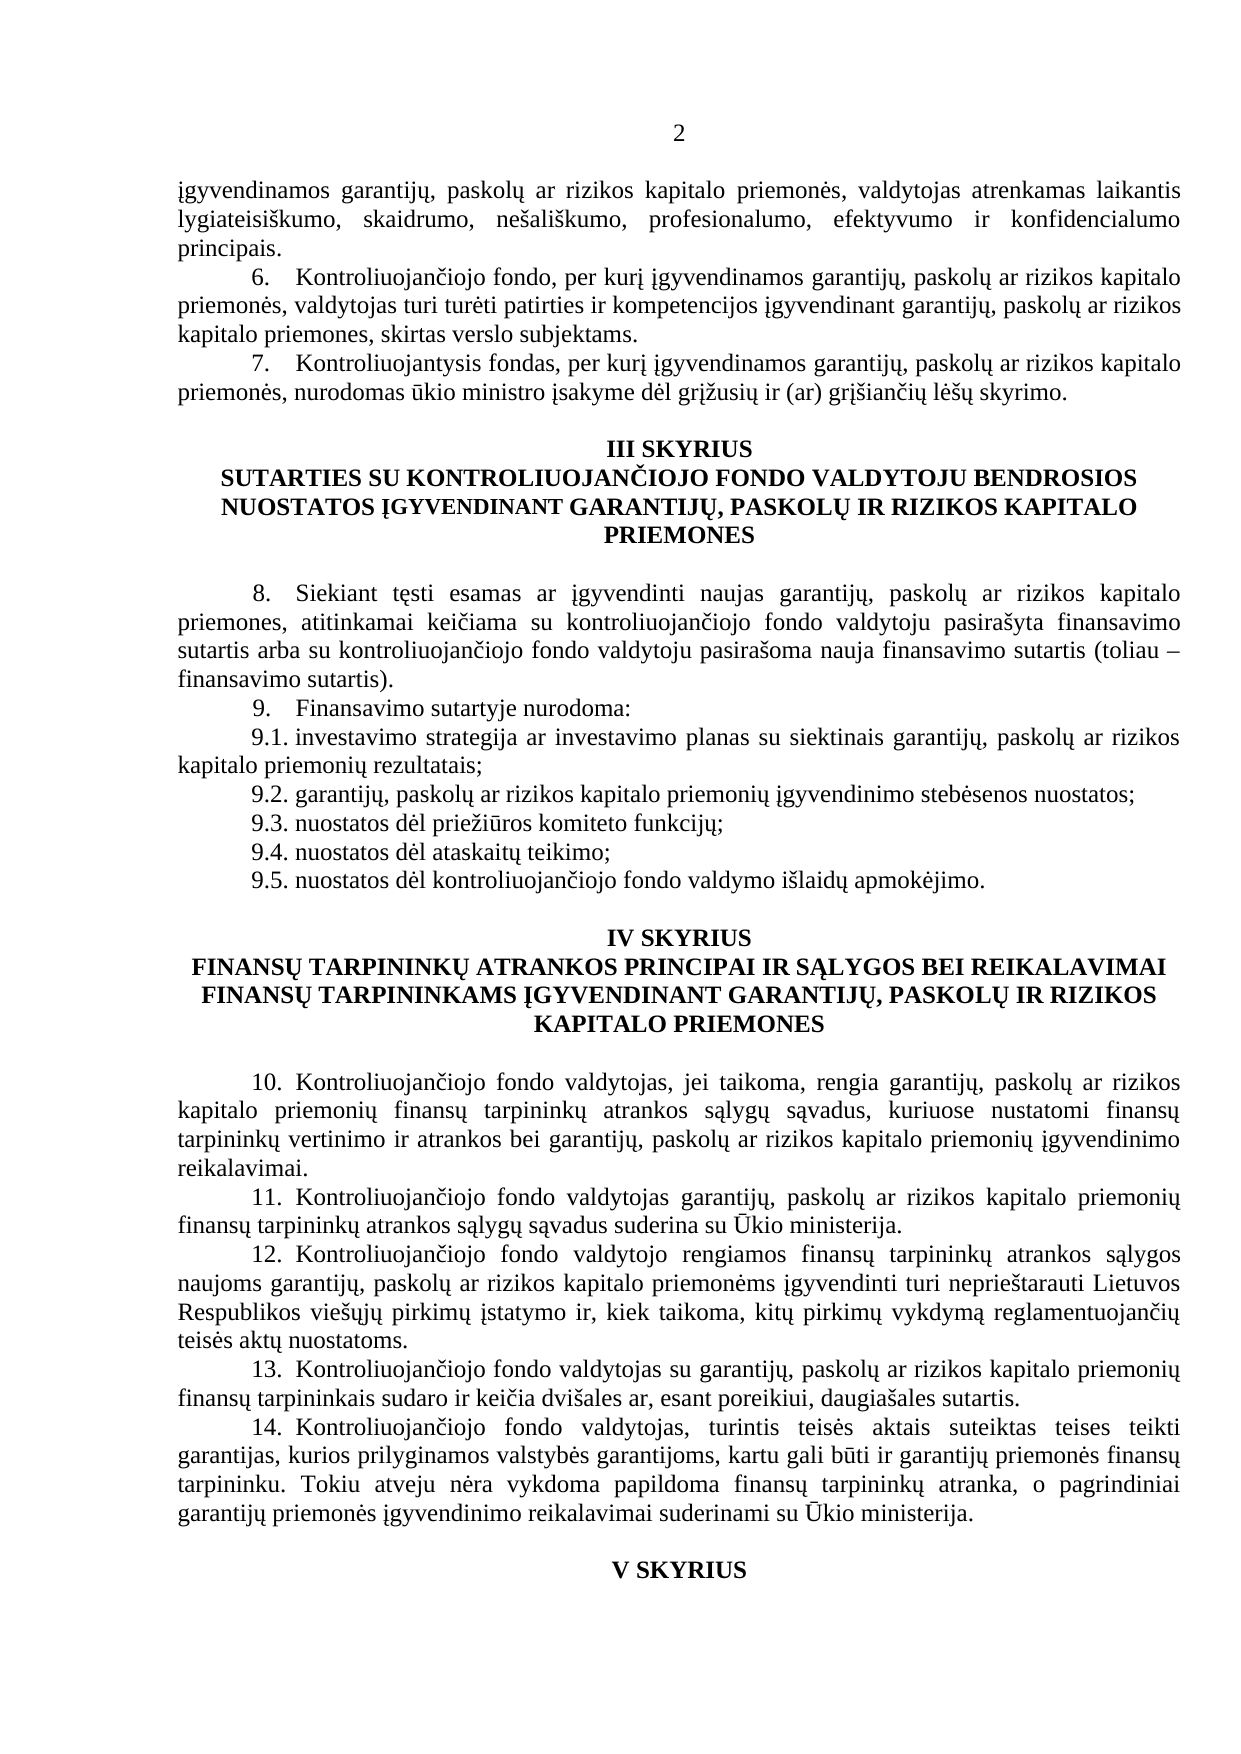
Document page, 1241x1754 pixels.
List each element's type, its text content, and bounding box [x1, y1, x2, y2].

text III SKYRIUS [177, 434, 1181, 463]
text 9. Finansavimo sutartyje nurodoma: [177, 693, 1181, 722]
text 9.1. investavimo strategija ar investavimo planas su siektinais garantijų, paskolų ar rizikos kapitalo priemonių rezultatais; [177, 722, 1181, 779]
text 13. Kontroliuojančiojo fondo valdytojas su garantijų, paskolų ar rizikos kapitalo priemonių finansų tarpininkais sudaro ir keičia dvišales ar, esant poreikiui, daugiašales sutartis. [177, 1354, 1181, 1412]
text V SKYRIUS [177, 1556, 1181, 1584]
text FINANSŲ TARPININKŲ ATRANKOS PRINCIPAI IR SĄLYGOS BEI REIKALAVIMAI FINANSŲ TARPININKAMS ĮGYVENDINANT GARANTIJŲ, PASKOLŲ IR RIZIKOS KAPITALO PRIEMONES [177, 952, 1181, 1038]
text įgyvendinamos garantijų, paskolų ar rizikos kapitalo priemonės, valdytojas atrenkamas laikantis lygiateisiškumo, skaidrumo, nešališkumo, profesionalumo, efektyvumo ir konfidencialumo principais. [177, 176, 1181, 262]
text 7. Kontroliuojantysis fondas, per kurį įgyvendinamos garantijų, paskolų ar rizikos kapitalo priemonės, nurodomas ūkio ministro įsakyme dėl grįžusių ir (ar) grįšiančių lėšų skyrimo. [177, 348, 1181, 406]
text 9.4. nuostatos dėl ataskaitų teikimo; [177, 837, 1181, 866]
text 9.5. nuostatos dėl kontroliuojančiojo fondo valdymo išlaidų apmokėjimo. [177, 866, 1181, 894]
text 6. Kontroliuojančiojo fondo, per kurį įgyvendinamos garantijų, paskolų ar rizikos kapitalo priemonės, valdytojas turi turėti patirties ir kompetencijos įgyvendinant garantijų, paskolų ar rizikos kapitalo priemones, skirtas verslo subjektams. [177, 262, 1181, 348]
text 14. Kontroliuojančiojo fondo valdytojas, turintis teisės aktais suteiktas teises teikti garantijas, kurios prilyginamos valstybės garantijoms, kartu gali būti ir garantijų priemonės finansų tarpininku. Tokiu atveju nėra vykdoma papildoma finansų tarpininkų atranka, o pagrindiniai garantijų priemonės įgyvendinimo reikalavimai suderinami su Ūkio ministerija. [177, 1412, 1181, 1527]
text 9.3. nuostatos dėl priežiūros komiteto funkcijų; [177, 808, 1181, 837]
text 8. Siekiant tęsti esamas ar įgyvendinti naujas garantijų, paskolų ar rizikos kapitalo priemones, atitinkamai keičiama su kontroliuojančiojo fondo valdytoju pasirašyta finansavimo sutartis arba su kontroliuojančiojo fondo valdytoju pasirašoma nauja finansavimo sutartis (toliau – finansavimo sutartis). [177, 578, 1181, 693]
text 10. Kontroliuojančiojo fondo valdytojas, jei taikoma, rengia garantijų, paskolų ar rizikos kapitalo priemonių finansų tarpininkų atrankos sąlygų sąvadus, kuriuose nustatomi finansų tarpininkų vertinimo ir atrankos bei garantijų, paskolų ar rizikos kapitalo priemonių įgyvendinimo reikalavimai. [177, 1067, 1181, 1182]
text 11. Kontroliuojančiojo fondo valdytojas garantijų, paskolų ar rizikos kapitalo priemonių finansų tarpininkų atrankos sąlygų sąvadus suderina su Ūkio ministerija. [177, 1182, 1181, 1239]
text 9.2. garantijų, paskolų ar rizikos kapitalo priemonių įgyvendinimo stebėsenos nuostatos; [177, 779, 1181, 808]
text IV SKYRIUS [177, 923, 1181, 952]
text 12. Kontroliuojančiojo fondo valdytojo rengiamos finansų tarpininkų atrankos sąlygos naujoms garantijų, paskolų ar rizikos kapitalo priemonėms įgyvendinti turi neprieštarauti Lietuvos Respublikos viešųjų pirkimų įstatymo ir, kiek taikoma, kitų pirkimų vykdymą reglamentuojančių teisės aktų nuostatoms. [177, 1239, 1181, 1354]
text SUTARTIES SU KONTROLIUOJANČIOJO FONDO VALDYTOJU BENDROSIOS NUOSTATOS ĮGYVENDINANT GARANTIJŲ, PASKOLŲ IR RIZIKOS KAPITALO PRIEMONES [177, 463, 1181, 549]
